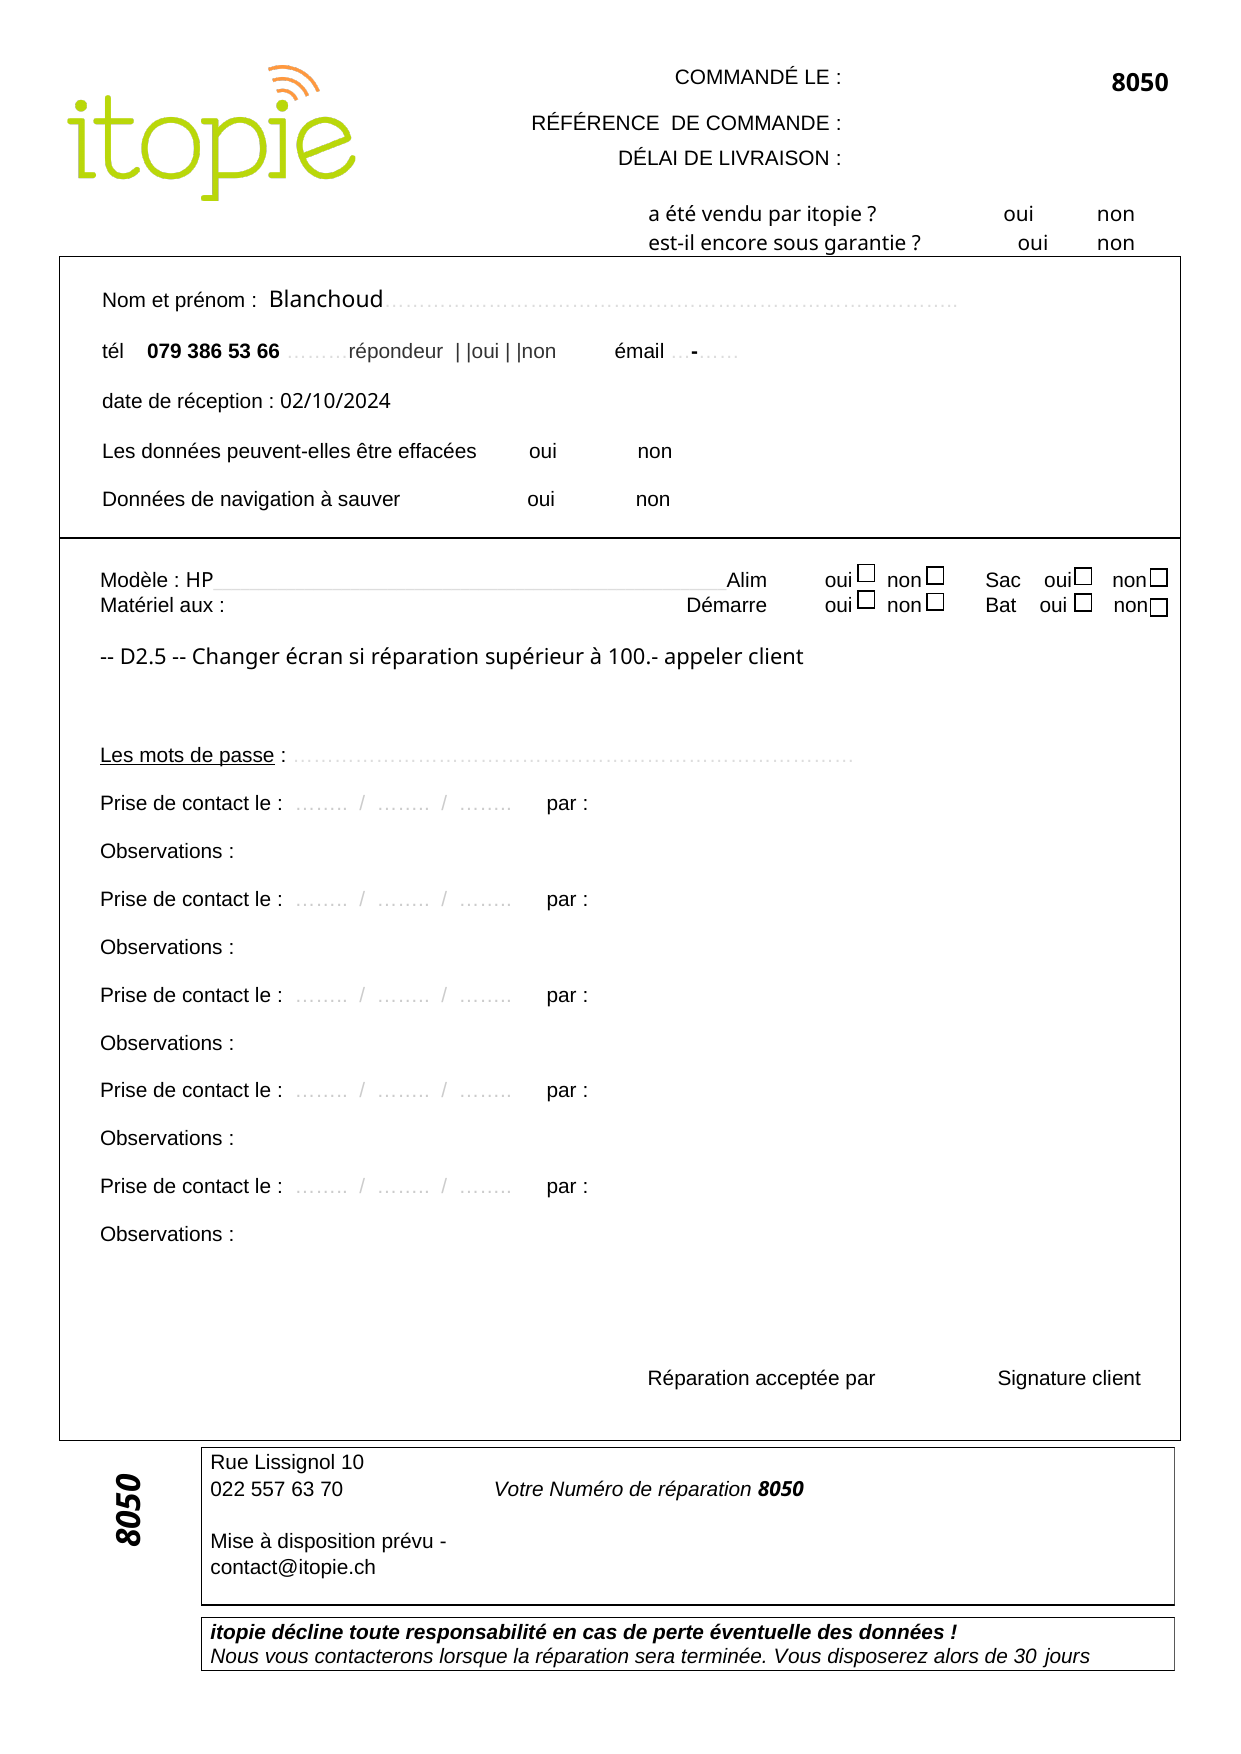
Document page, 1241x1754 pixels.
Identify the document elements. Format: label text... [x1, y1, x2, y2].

table_header COMMANDÉ LE : [490, 59, 847, 104]
table_cell DÉLAI DE LIVRAISON : [490, 140, 847, 175]
text Réparation acceptée par Signature client [60, 1363, 1180, 1390]
text Observations : [60, 931, 1180, 958]
table_cell [847, 105, 1180, 140]
table_cell itopie décline toute responsabilité en cas de perte éventuelle des données ! Nous vous contacterons lorsque la réparation sera terminée. Vous disposerez alors de 30 jours [195, 1611, 1180, 1677]
text Observations : [60, 836, 1180, 863]
table_cell [847, 140, 1180, 175]
text Les données peuvent-elles être effacées oui non [60, 436, 1180, 463]
text tél 079 386 53 66 ………répondeur | |oui | |non émail …-…… [60, 335, 1180, 362]
table_header Rue Lissignol 10 022 557 63 70 Votre Numéro de réparation 8050 Mise à disposition prévu - contact@itopie.ch [195, 1441, 1180, 1611]
text Prise de contact le : …….. / …….. / …….. par : [60, 788, 1180, 815]
text Modèle : HP Alim oui non Sac oui non [948, 562, 1180, 590]
picture [67, 65, 356, 201]
text Observations : [60, 1027, 1180, 1054]
text Prise de contact le : …….. / …….. / …….. par : [60, 1171, 1180, 1198]
text Les mots de passe : ……………………………………………………………………… [60, 740, 1180, 767]
text Matériel aux : Démarre oui non Bat oui non [60, 590, 1180, 617]
text Observations : [60, 1123, 1180, 1150]
text Modèle : HP Alim oui non Sac oui non [879, 562, 925, 590]
text Nom et prénom : Blanchoud……………………………………………………………………….. [60, 280, 1180, 314]
text Prise de contact le : …….. / …….. / …….. par : [60, 979, 1180, 1006]
table_cell RÉFÉRENCE DE COMMANDE : [490, 105, 847, 140]
text Prise de contact le : …….. / …….. / …….. par : [60, 883, 1180, 911]
text date de réception : 02/10/2024 [60, 383, 1180, 415]
text Données de navigation à sauver oui non [60, 484, 1180, 511]
text Observations : [60, 1219, 1180, 1246]
text Prise de contact le : …….. / …….. / …….. par : [60, 1075, 1180, 1102]
text est-il encore sous garantie ? oui non [59, 228, 1181, 256]
table_header 8050 [59, 1441, 195, 1677]
text -- D2.5 -- Changer écran si réparation supérieur à 100.- appeler client [60, 638, 1180, 671]
text Modèle : HP Alim oui non Sac oui non [60, 562, 856, 590]
text a été vendu par itopie ? oui non [59, 199, 1181, 228]
table_header 8050 [847, 59, 1180, 104]
